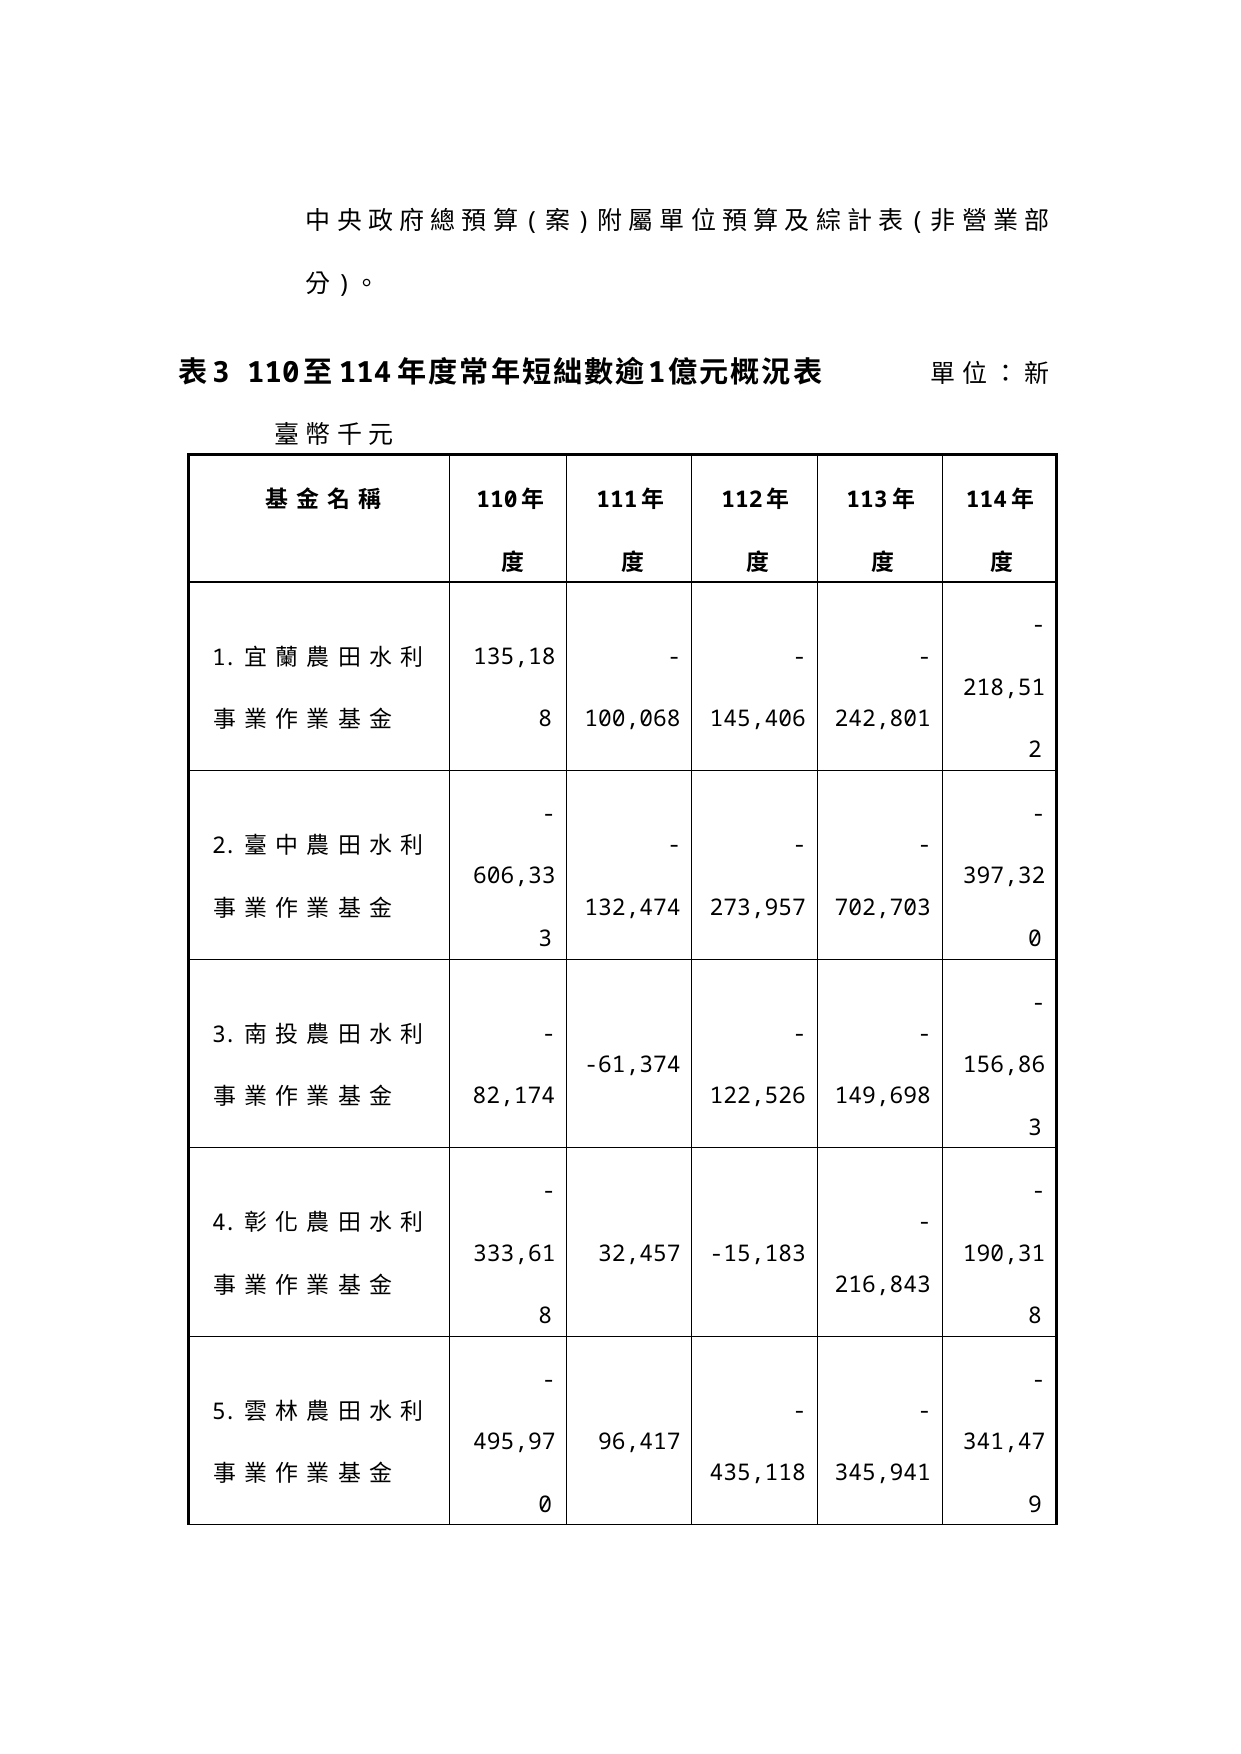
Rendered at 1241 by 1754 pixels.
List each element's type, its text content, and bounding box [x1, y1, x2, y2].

table_header 114年度 [943, 456, 1055, 581]
table_cell -495,970 [450, 1337, 566, 1524]
table_header 113年度 [818, 456, 942, 581]
table_header 基金名稱 [190, 456, 449, 581]
table_cell -216,843 [818, 1148, 942, 1336]
table_cell -606,333 [450, 771, 566, 958]
table_cell -273,957 [692, 771, 817, 958]
table_cell -435,118 [692, 1337, 817, 1524]
table_cell -397,320 [943, 771, 1055, 958]
table_cell 96,417 [567, 1337, 691, 1524]
table_cell 4.彰化農田水利事業作業基金 [190, 1148, 449, 1336]
table_cell -333,618 [450, 1148, 566, 1336]
table_cell -149,698 [818, 960, 942, 1147]
table_cell -61,374 [567, 960, 691, 1147]
table_cell -15,183 [692, 1148, 817, 1336]
table_cell -702,703 [818, 771, 942, 958]
table_header 112年度 [692, 456, 817, 581]
table_cell -345,941 [818, 1337, 942, 1524]
table_cell -122,526 [692, 960, 817, 1147]
table_cell -145,406 [692, 583, 817, 770]
table_cell 2.臺中農田水利事業作業基金 [190, 771, 449, 958]
table_header 111年度 [567, 456, 691, 581]
table_header 110年度 [450, 456, 566, 581]
table_cell -218,512 [943, 583, 1055, 770]
table_cell -190,318 [943, 1148, 1055, 1336]
table_cell 1.宜蘭農田水利事業作業基金 [190, 583, 449, 770]
table_cell -341,479 [943, 1337, 1055, 1524]
table_cell 3.南投農田水利事業作業基金 [190, 960, 449, 1147]
table_cell -156,863 [943, 960, 1055, 1147]
table_cell -100,068 [567, 583, 691, 770]
table_cell 135,188 [450, 583, 566, 770]
table_cell -132,474 [567, 771, 691, 958]
table_cell -242,801 [818, 583, 942, 770]
text 表3 110至114年度常年短絀數逾1億元概況表 單位：新臺幣千元 [177, 328, 1063, 453]
text 中央政府總預算(案)附屬單位預算及綜計表(非營業部分)。 [177, 177, 1063, 302]
table_cell 5.雲林農田水利事業作業基金 [190, 1337, 449, 1524]
table_cell 32,457 [567, 1148, 691, 1336]
table_cell -82,174 [450, 960, 566, 1147]
